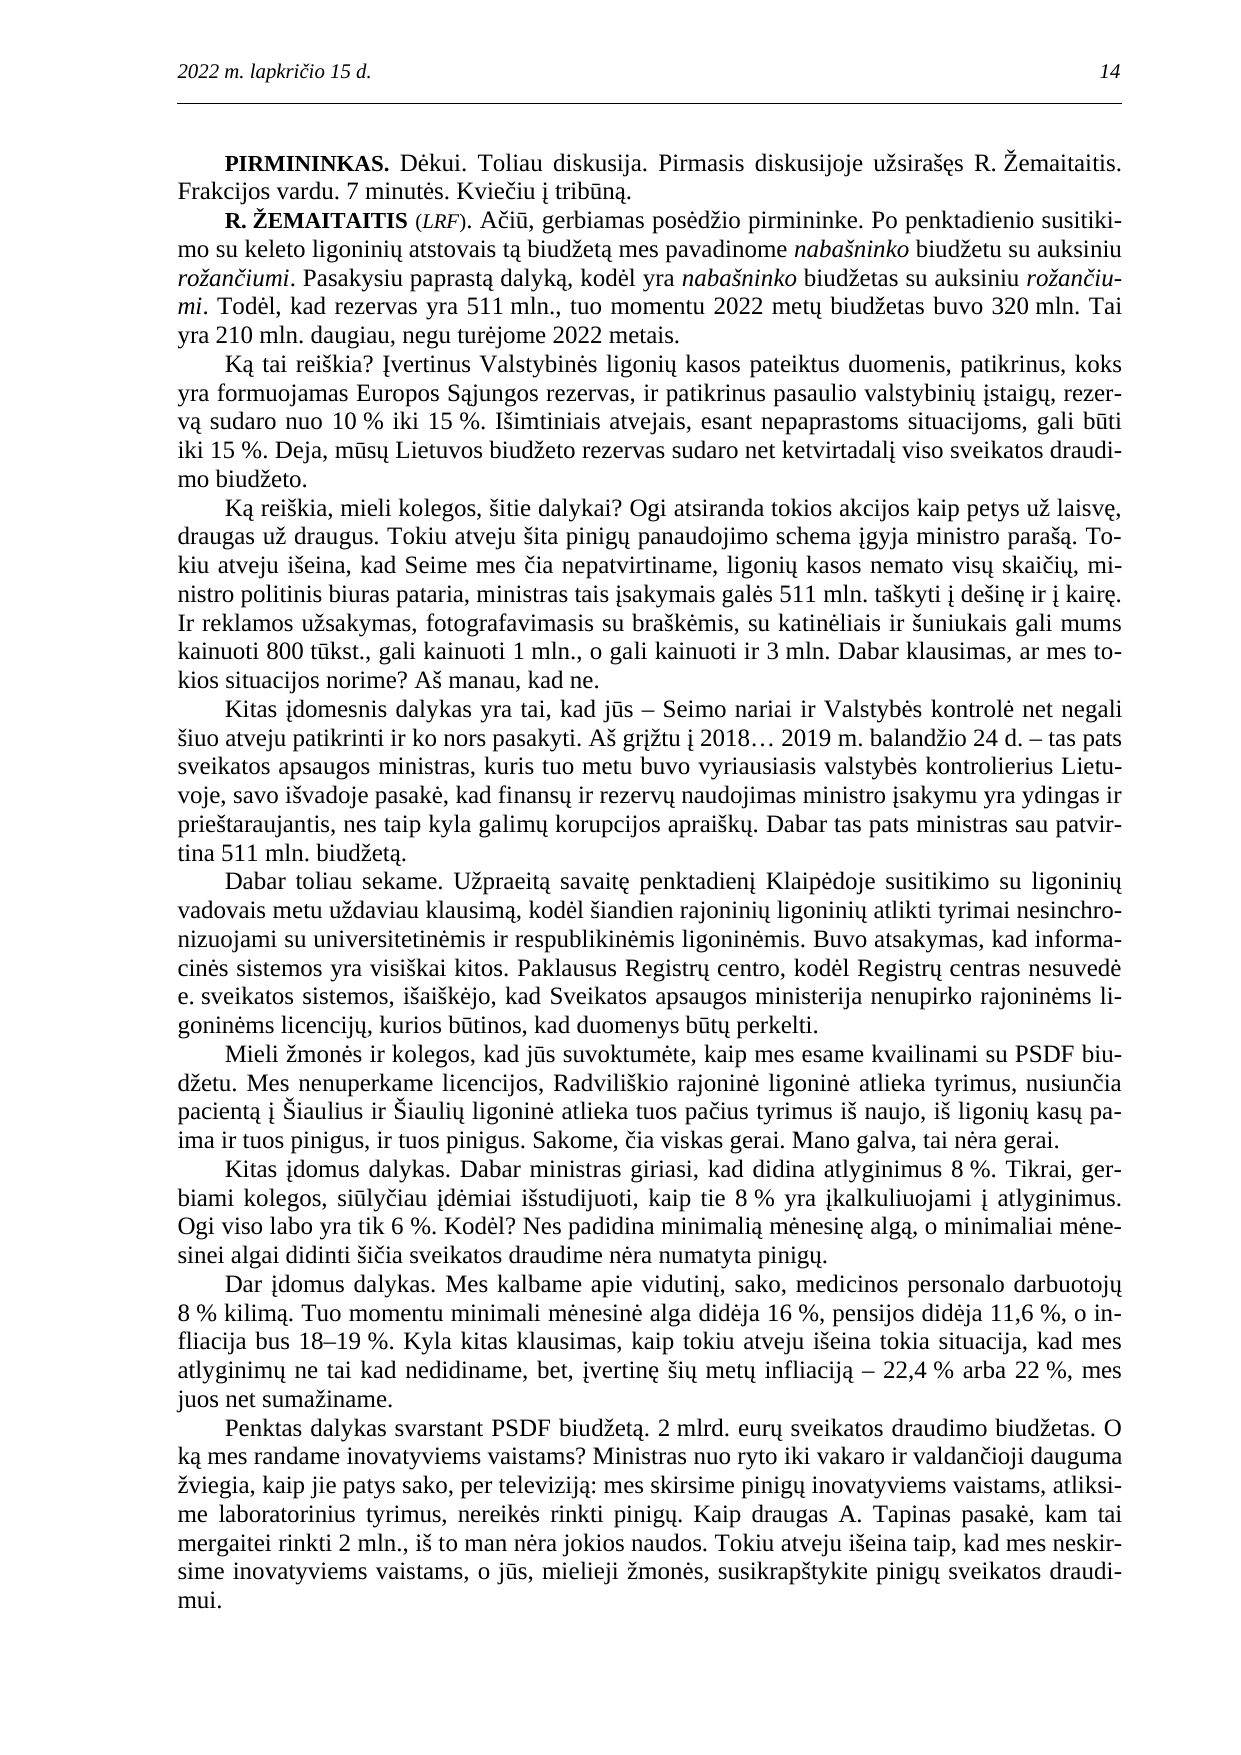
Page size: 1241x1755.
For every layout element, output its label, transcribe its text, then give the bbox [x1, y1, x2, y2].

text Ką tai reiš­kia? Įver­ti­nus Vals­ty­bi­nės li­go­nių ka­sos pa­teik­tus duo­me­nis, pa­tik­ri­nus, koks yra for­muo­ja­mas Eu­ro­pos Są­jun­gos re­zer­vas, ir pa­tik­ri­nus pa­sau­lio vals­ty­bi­nių įstai­gų, re­zer­vą su­da­ro nuo 10 % iki 15 %. Iš­im­ti­niais at­ve­jais, esant ne­pa­pras­toms si­tu­a­ci­joms, ga­li bū­ti iki 15 %. De­ja, mū­sų Lie­tu­vos biu­dže­to re­zer­vas su­da­ro net ket­vir­ta­da­lį vi­so svei­ka­tos drau­di­mo biu­dže­to. [177, 349, 1122, 493]
text Penk­tas da­ly­kas svars­tant PSDF biu­dže­tą. 2 mlrd. eu­rų svei­ka­tos drau­di­mo biu­dže­tas. O ką mes ran­da­me ino­va­ty­viems vais­tams? Mi­nist­ras nuo ry­to iki va­ka­ro ir val­dan­čio­ji dau­gu­ma žvie­gia, kaip jie pa­tys sa­ko, per te­le­vi­zi­ją: mes skir­si­me pi­ni­gų ino­va­ty­viems vais­tams, at­lik­si­me la­bo­ra­to­ri­nius ty­ri­mus, ne­rei­kės rink­ti pi­ni­gų. Kaip drau­gas A. Ta­pi­nas pa­sa­kė, kam tai mer­gai­tei rink­ti 2 mln., iš to man nė­ra jo­kios nau­dos. To­kiu at­ve­ju iš­ei­na taip, kad mes ne­skir­si­me ino­va­ty­viems vais­tams, o jūs, mie­lie­ji žmo­nės, su­si­krapš­ty­ki­te pi­ni­gų svei­ka­tos drau­di­mui. [177, 1413, 1122, 1614]
text Da­bar to­liau se­ka­me. Už­pra­ei­tą sa­vai­tę penk­ta­die­nį Klai­pė­do­je su­si­ti­ki­mo su li­go­ni­nių va­do­vais me­tu už­da­viau klau­si­mą, ko­dėl šian­dien ra­jo­ni­nių li­go­ni­nių at­lik­ti ty­ri­mai ne­sin­chro­ni­zuo­ja­mi su uni­ver­si­te­ti­nė­mis ir res­pub­li­ki­nė­mis li­go­ni­nė­mis. Bu­vo at­sa­ky­mas, kad in­for­ma­ci­nės sis­te­mos yra vi­siš­kai ki­tos. Pa­klau­sus Re­gist­rų cen­tro, ko­dėl Re­gist­rų cen­tras ne­su­ve­dė e. svei­ka­tos sis­te­mos, iš­aiš­kė­jo, kad Svei­ka­tos ap­sau­gos mi­nis­te­ri­ja ne­nu­pir­ko ra­jo­ni­nėms li­go­ni­nėms li­cen­ci­jų, ku­rios bū­ti­nos, kad duo­me­nys bū­tų per­kel­ti. [177, 866, 1122, 1039]
text Ki­tas įdo­mes­nis da­ly­kas yra tai, kad jūs – Sei­mo na­riai ir Vals­ty­bės kon­tro­lė net ne­ga­li šiuo at­ve­ju pa­tik­rin­ti ir ko nors pa­sa­ky­ti. Aš grįž­tu į 2018… 2019 m. ba­lan­džio 24 d. – tas pats svei­ka­tos ap­sau­gos mi­nist­ras, ku­ris tuo me­tu bu­vo vy­riau­sia­sis vals­ty­bės kon­tro­lie­rius Lie­tu­vo­je, sa­vo iš­va­do­je pa­sa­kė, kad fi­nan­sų ir re­zer­vų nau­do­ji­mas mi­nist­ro įsa­ky­mu yra ydin­gas ir prieš­ta­rau­jan­tis, nes taip ky­la ga­li­mų ko­rup­ci­jos ap­raiš­kų. Da­bar tas pats mi­nist­ras sau pa­­tvir­ti­na 511 mln. biu­dže­tą. [177, 694, 1122, 866]
text Ki­tas įdo­mus da­ly­kas. Da­bar mi­nist­ras gi­ria­si, kad di­di­na at­ly­gi­ni­mus 8 %. Tik­rai, ger­bia­mi ko­le­gos, siū­ly­čiau įdė­miai iš­stu­di­juo­ti, kaip tie 8 % yra įkal­ku­liuo­ja­mi į at­ly­gi­ni­mus. Ogi vi­so la­bo yra tik 6 %. Ko­dėl? Nes pa­di­di­na mi­ni­ma­lią mė­ne­si­nę al­gą, o mi­ni­ma­liai mė­ne­si­nei al­gai di­din­ti ši­čia svei­ka­tos drau­di­me nė­ra nu­ma­ty­ta pi­ni­gų. [177, 1154, 1122, 1269]
text Ką reiš­kia, mie­li ko­le­gos, ši­tie da­ly­kai? Ogi at­si­ran­da to­kios ak­ci­jos kaip pe­tys už lais­vę, drau­gas už drau­gus. To­kiu at­ve­ju ši­ta pi­ni­gų pa­nau­do­ji­mo sche­ma įgy­ja mi­nist­ro pa­ra­šą. To­kiu at­ve­ju iš­ei­na, kad Sei­me mes čia ne­pa­tvir­ti­na­me, li­go­nių ka­sos ne­ma­to vi­sų skai­čių, mi­nist­ro po­li­ti­nis biu­ras pa­ta­ria, mi­nist­ras tais įsa­ky­mais ga­lės 511 mln. taš­ky­ti į de­ši­nę ir į kai­rę. Ir re­kla­mos už­sa­ky­mas, fo­to­gra­fa­vi­ma­sis su braš­kė­mis, su ka­ti­nė­liais ir šu­niu­kais ga­li mums kai­nuo­ti 800 tūkst., ga­li kai­nuo­ti 1 mln., o ga­li kai­nuo­ti ir 3 mln. Da­bar klau­si­mas, ar mes to­kios si­tu­a­ci­jos no­ri­me? Aš ma­nau, kad ne. [177, 493, 1122, 694]
text R. ŽEMAITAITIS (LRF). Ačiū, ger­bia­mas po­sė­džio pir­mi­nin­ke. Po penk­ta­die­nio su­si­ti­ki­mo su ke­le­to li­go­ni­nių at­sto­vais tą biu­dže­tą mes pa­va­di­no­me na­baš­nin­ko biu­dže­tu su auk­si­niu ro­žan­čiu­mi. Pa­sa­ky­siu pa­pras­tą da­ly­ką, ko­dėl yra na­baš­nin­ko biu­dže­tas su auk­si­niu ro­žan­čiu­mi. To­dėl, kad re­zer­vas yra 511 mln., tuo mo­men­tu 2022 me­tų biu­dže­tas bu­vo 320 mln. Tai yra 210 mln. dau­giau, ne­gu tu­rė­jo­me 2022 me­tais. [177, 205, 1122, 349]
text Dar įdo­mus da­ly­kas. Mes kal­ba­me apie vi­du­ti­nį, sa­ko, me­di­ci­nos per­so­na­lo dar­buo­to­jų 8 % ki­li­mą. Tuo mo­men­tu mi­ni­ma­li mė­ne­si­nė al­ga di­dė­ja 16 %, pen­si­jos di­dė­ja 11,6 %, o in­flia­ci­ja bus 18–19 %. Ky­la ki­tas klau­si­mas, kaip to­kiu at­ve­ju iš­ei­na to­kia si­tu­a­ci­ja, kad mes at­ly­gi­ni­mų ne tai kad ne­di­di­na­me, bet, įver­ti­nę šių me­tų in­flia­ci­ją – 22,4 % ar­ba 22 %, mes juos net su­ma­ži­na­me. [177, 1269, 1122, 1413]
text Mie­li žmo­nės ir ko­le­gos, kad jūs su­vok­tu­mė­te, kaip mes esa­me kvai­li­na­mi su PSDF biu­dže­tu. Mes ne­nu­per­ka­me li­cen­ci­jos, Rad­vi­liš­kio ra­jo­ni­nė li­go­ni­nė at­lie­ka ty­ri­mus, nu­siun­čia pa­cien­tą į Šiau­lius ir Šiau­lių li­go­ni­nė at­lie­ka tuos pa­čius ty­ri­mus iš nau­jo, iš li­go­nių ka­sų pa­ima ir tuos pi­ni­gus, ir tuos pi­ni­gus. Sa­ko­me, čia vis­kas ge­rai. Ma­no gal­va, tai nė­ra ge­rai. [177, 1039, 1122, 1154]
text PIRMININKAS. Dė­kui. To­liau dis­ku­si­ja. Pir­ma­sis dis­ku­si­jo­je už­si­ra­šęs R. Že­mai­tai­tis. Frak­ci­jos var­du. 7 mi­nu­tės. Kvie­čiu į tri­bū­ną. [177, 148, 1122, 205]
